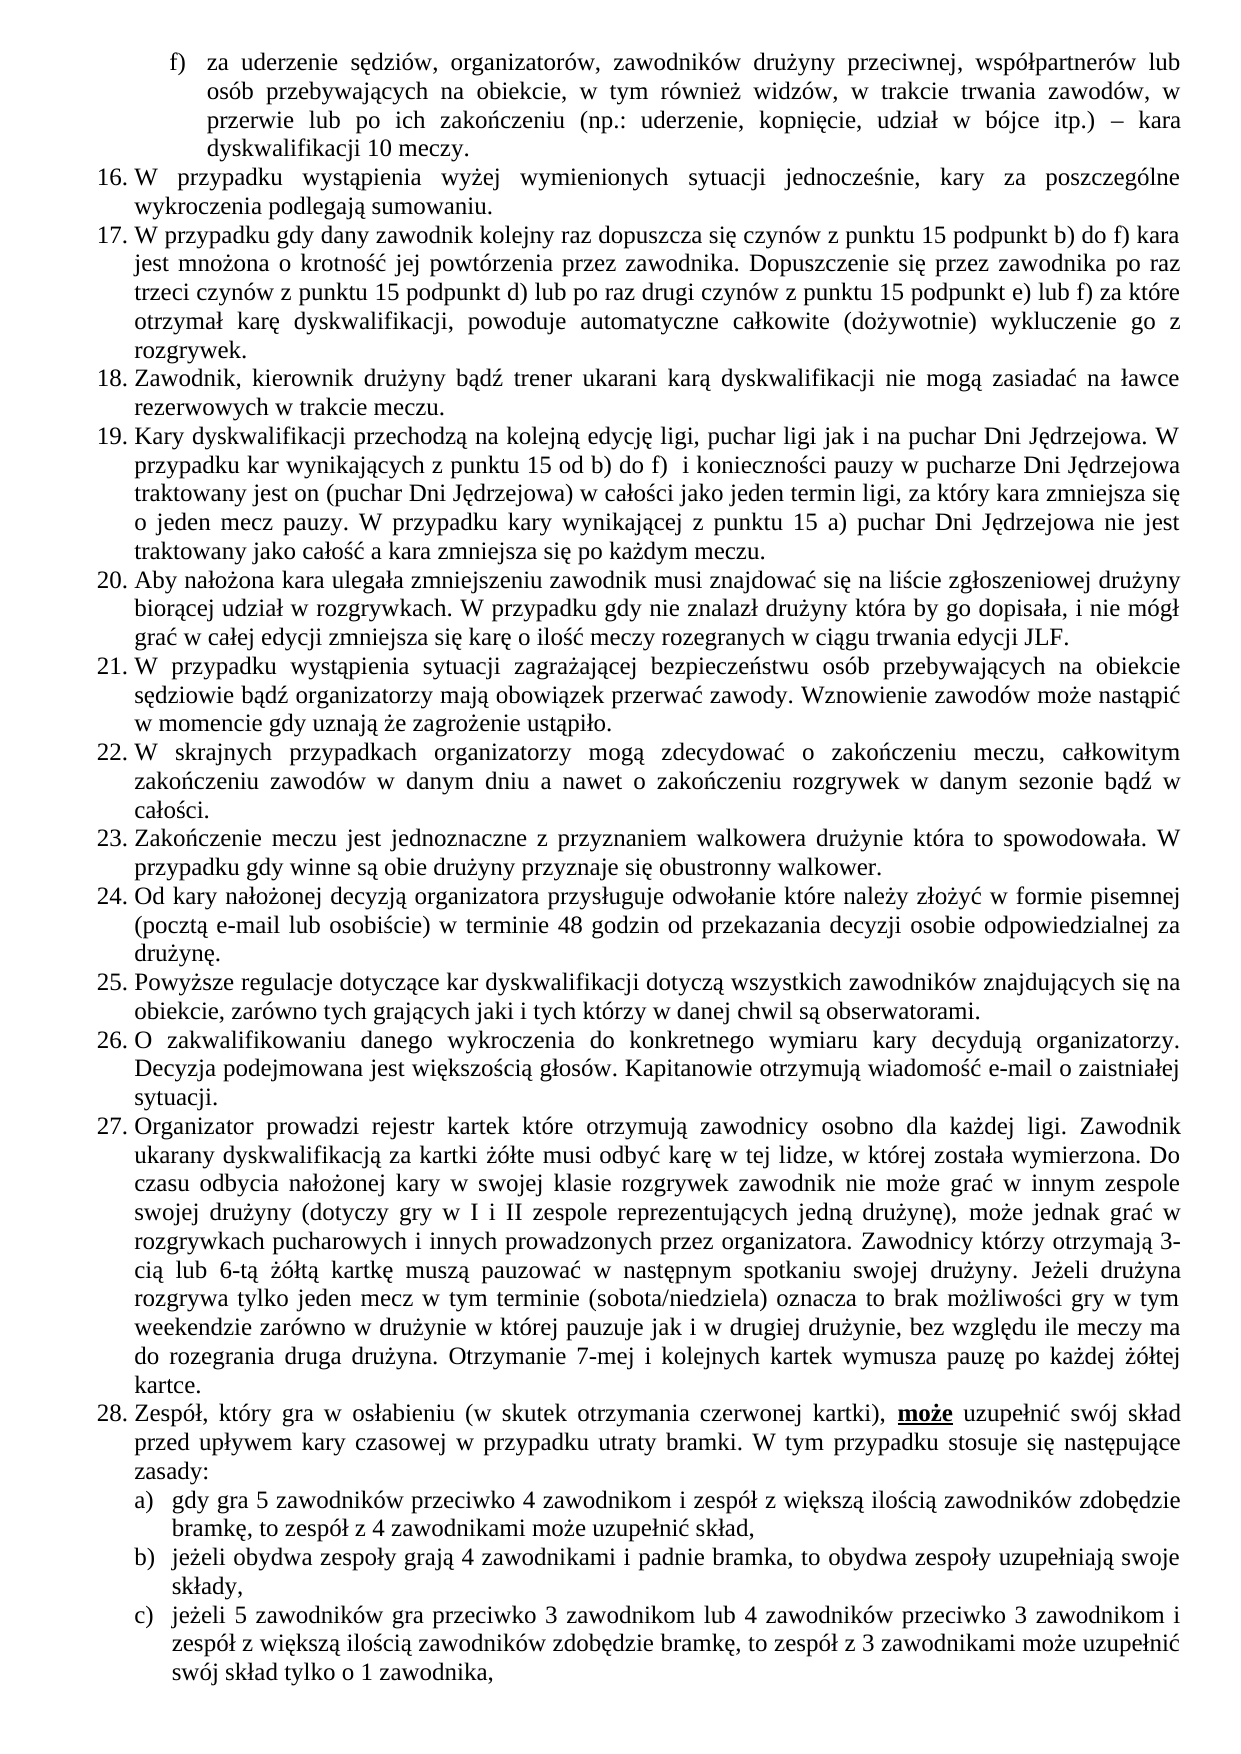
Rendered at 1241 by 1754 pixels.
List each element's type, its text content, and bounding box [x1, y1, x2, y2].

list jeżeli 5 zawodników gra przeciwko 3 zawodnikom lub 4 zawodników przeciwko 3 zawodnikom i zespół z większą ilością zawodników zdobędzie bramkę, to zespół z 3 zawodnikami może uzupełnić swój skład tylko o 1 zawodnika, [134, 1600, 1181, 1686]
list gdy gra 5 zawodników przeciwko 4 zawodnikom i zespół z większą ilością zawodników zdobędzie bramkę, to zespół z 4 zawodnikami może uzupełnić skład, [134, 1485, 1181, 1542]
list Organizator prowadzi rejestr kartek które otrzymują zawodnicy osobno dla każdej ligi. Zawodnik ukarany dyskwalifikacją za kartki żółte musi odbyć karę w tej lidze, w której została wymierzona. Do czasu odbycia nałożonej kary w swojej klasie rozgrywek zawodnik nie może grać w innym zespole swojej drużyny (dotyczy gry w I i II zespole reprezentujących jedną drużynę), może jednak grać w rozgrywkach pucharowych i innych prowadzonych przez organizatora. Zawodnicy którzy otrzymają 3-cią lub 6-tą żółtą kartkę muszą pauzować w następnym spotkaniu swojej drużyny. Jeżeli drużyna rozgrywa tylko jeden mecz w tym terminie (sobota/niedziela) oznacza to brak możliwości gry w tym weekendzie zarówno w drużynie w której pauzuje jak i w drugiej drużynie, bez względu ile meczy ma do rozegrania druga drużyna. Otrzymanie 7-mej i kolejnych kartek wymusza pauzę po każdej żółtej kartce. [97, 1111, 1181, 1398]
list O zakwalifikowaniu danego wykroczenia do konkretnego wymiaru kary decydują organizatorzy. Decyzja podejmowana jest większością głosów. Kapitanowie otrzymują wiadomość e-mail o zaistniałej sytuacji. [97, 1025, 1181, 1111]
list Aby nałożona kara ulegała zmniejszeniu zawodnik musi znajdować się na liście zgłoszeniowej drużyny biorącej udział w rozgrywkach. W przypadku gdy nie znalazł drużyny która by go dopisała, i nie mógł grać w całej edycji zmniejsza się karę o ilość meczy rozegranych w ciągu trwania edycji JLF. [97, 565, 1181, 651]
list Zawodnik, kierownik drużyny bądź trener ukarani karą dyskwalifikacji nie mogą zasiadać na ławce rezerwowych w trakcie meczu. [97, 363, 1181, 421]
list Kary dyskwalifikacji przechodzą na kolejną edycję ligi, puchar ligi jak i na puchar Dni Jędrzejowa. W przypadku kar wynikających z punktu 15 od b) do f) i konieczności pauzy w pucharze Dni Jędrzejowa traktowany jest on (puchar Dni Jędrzejowa) w całości jako jeden termin ligi, za który kara zmniejsza się o jeden mecz pauzy. W przypadku kary wynikającej z punktu 15 a) puchar Dni Jędrzejowa nie jest traktowany jako całość a kara zmniejsza się po każdym meczu. [97, 421, 1181, 565]
list Od kary nałożonej decyzją organizatora przysługuje odwołanie które należy złożyć w formie pisemnej (pocztą e-mail lub osobiście) w terminie 48 godzin od przekazania decyzji osobie odpowiedzialnej za drużynę. [97, 881, 1181, 967]
list W skrajnych przypadkach organizatorzy mogą zdecydować o zakończeniu meczu, całkowitym zakończeniu zawodów w danym dniu a nawet o zakończeniu rozgrywek w danym sezonie bądź w całości. [97, 737, 1181, 823]
list Powyższe regulacje dotyczące kar dyskwalifikacji dotyczą wszystkich zawodników znajdujących się na obiekcie, zarówno tych grających jaki i tych którzy w danej chwil są obserwatorami. [97, 967, 1181, 1025]
list za uderzenie sędziów, organizatorów, zawodników drużyny przeciwnej, współpartnerów lub osób przebywających na obiekcie, w tym również widzów, w trakcie trwania zawodów, w przerwie lub po ich zakończeniu (np.: uderzenie, kopnięcie, udział w bójce itp.) – kara dyskwalifikacji 10 meczy. [169, 47, 1181, 162]
list jeżeli obydwa zespoły grają 4 zawodnikami i padnie bramka, to obydwa zespoły uzupełniają swoje składy, [134, 1542, 1181, 1600]
list Zespół, który gra w osłabieniu (w skutek otrzymania czerwonej kartki), może uzupełnić swój skład przed upływem kary czasowej w przypadku utraty bramki. W tym przypadku stosuje się następujące zasady: [97, 1398, 1181, 1485]
list W przypadku wystąpienia wyżej wymienionych sytuacji jednocześnie, kary za poszczególne wykroczenia podlegają sumowaniu. [97, 162, 1181, 220]
list Zakończenie meczu jest jednoznaczne z przyznaniem walkowera drużynie która to spowodowała. W przypadku gdy winne są obie drużyny przyznaje się obustronny walkower. [97, 823, 1181, 881]
list W przypadku wystąpienia sytuacji zagrażającej bezpieczeństwu osób przebywających na obiekcie sędziowie bądź organizatorzy mają obowiązek przerwać zawody. Wznowienie zawodów może nastąpić w momencie gdy uznają że zagrożenie ustąpiło. [97, 651, 1181, 737]
list W przypadku gdy dany zawodnik kolejny raz dopuszcza się czynów z punktu 15 podpunkt b) do f) kara jest mnożona o krotność jej powtórzenia przez zawodnika. Dopuszczenie się przez zawodnika po raz trzeci czynów z punktu 15 podpunkt d) lub po raz drugi czynów z punktu 15 podpunkt e) lub f) za które otrzymał karę dyskwalifikacji, powoduje automatyczne całkowite (dożywotnie) wykluczenie go z rozgrywek. [97, 220, 1181, 363]
